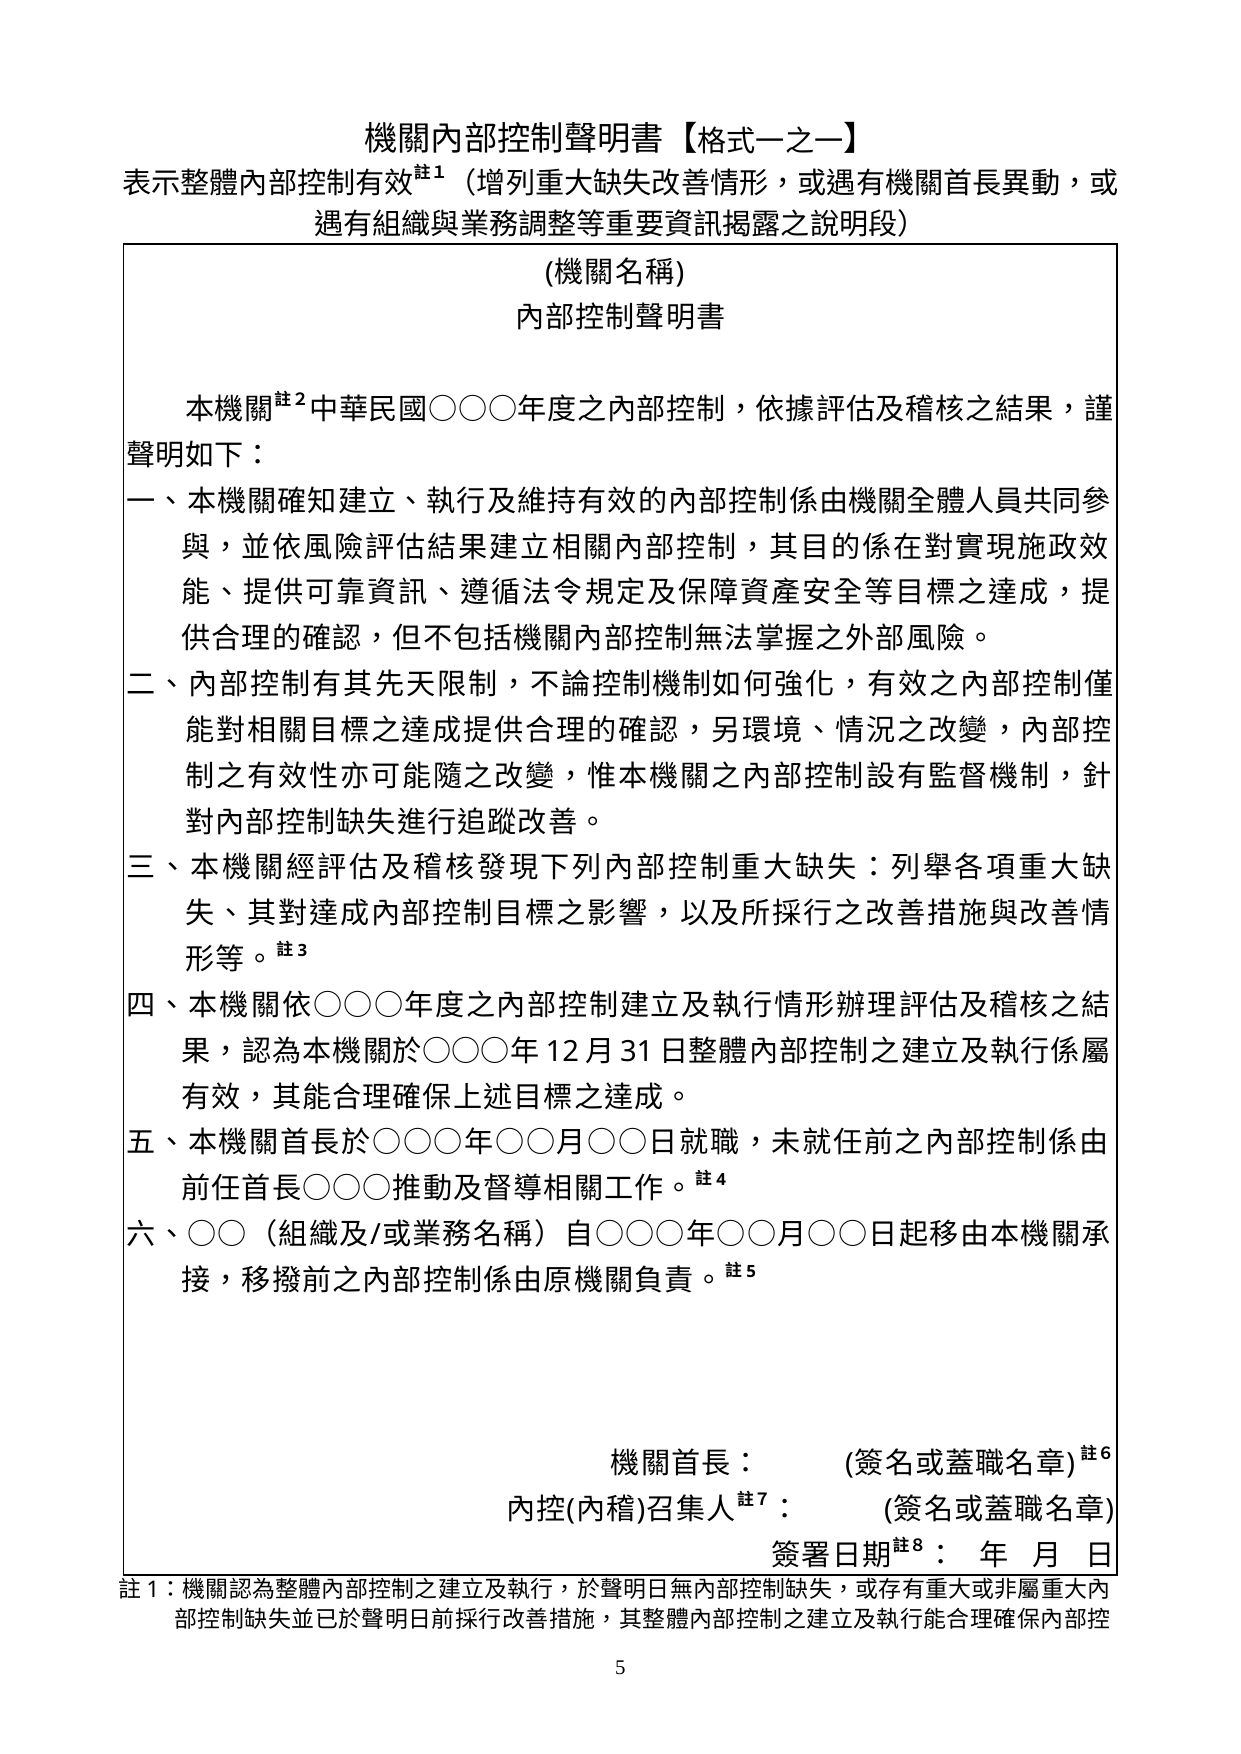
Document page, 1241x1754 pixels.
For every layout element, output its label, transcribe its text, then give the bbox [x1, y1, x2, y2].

text 註1：機關認為整體內部控制之建立及執行，於聲明日無內部控制缺失，或存有重大或非屬重大內部控制缺失並已於聲明日前採行改善措施，其整體內部控制之建立及執行能合理確保內部控 [118, 1575, 1113, 1634]
text 機關內部控制聲明書【格式一之一】 [118, 118, 1122, 160]
table_header (機關名稱) 內部控制聲明書 本機關註２中華民國○○○年度之內部控制，依據評估及稽核之結果，謹聲明如下： 一、本機關確知建立、執行及維持有效的內部控制係由機關全體人員共同參與，並依風險評估結果建立相關內部控制，其目的係在對實現施政效能、提供可靠資訊、遵循法令規定及保障資產安全等目標之達成，提供合理的確認，但不包括機關內部控制無法掌握之外部風險。 二、內部控制有其先天限制，不論控制機制如何強化，有效之內部控制僅能對相關目標之達成提供合理的確認，另環境、情況之改變，內部控制之有效性亦可能隨之改變，惟本機關之內部控制設有監督機制，針對內部控制缺失進行追蹤改善。 三、本機關經評估及稽核發現下列內部控制重大缺失：列舉各項重大缺失、其對達成內部控制目標之影響，以及所採行之改善措施與改善情形等。註3 四、本機關依○○○年度之內部控制建立及執行情形辦理評估及稽核之結果，認為本機關於○○○年12月31日整體內部控制之建立及執行係屬有效，其能合理確保上述目標之達成。 五、本機關首長於○○○年○○月○○日就職，未就任前之內部控制係由前任首長○○○推動及督導相關工作。註4 六、○○（組織及/或業務名稱）自○○○年○○月○○日起移由本機關承接，移撥前之內部控制係由原機關負責。註5 機關首長： (簽名或蓋職名章) 註６ 內控(內稽)召集人註７： (簽名或蓋職名章) 簽署日期註８： 年 月 日 [124, 245, 1116, 1574]
text 表示整體內部控制有效註１（增列重大缺失改善情形，或遇有機關首長異動，或遇有組織與業務調整等重要資訊揭露之說明段） [118, 160, 1122, 243]
